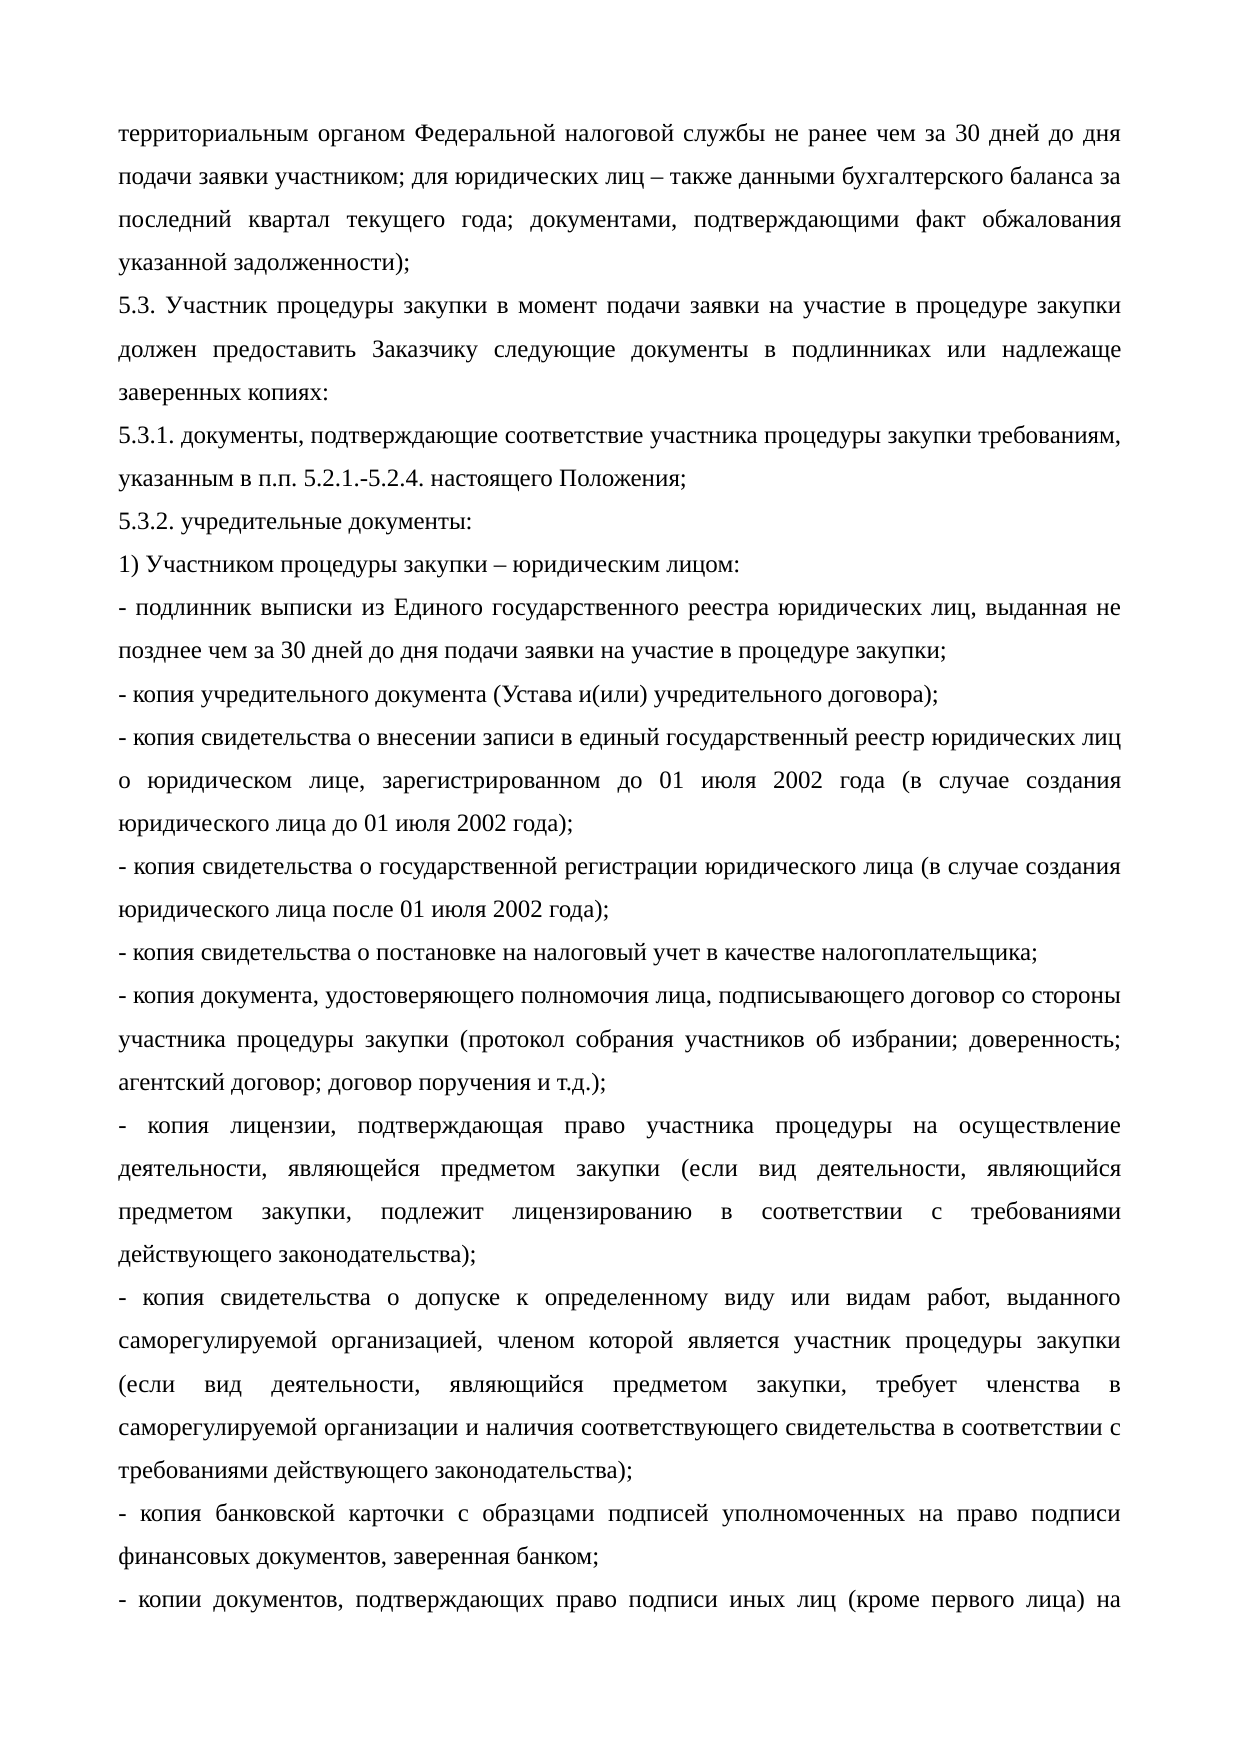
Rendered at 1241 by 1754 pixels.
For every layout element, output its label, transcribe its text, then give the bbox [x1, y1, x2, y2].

text - копия лицензии, подтверждающая право участника процедуры на осуществление деятельности, являющейся предметом закупки (если вид деятельности, являющийся предметом закупки, подлежит лицензированию в соответствии с требованиями действующего законодательства); [118, 1110, 1122, 1268]
text - копия банковской карточки с образцами подписей уполномоченных на право подписи финансовых документов, заверенная банком; [118, 1498, 1122, 1570]
text - копия документа, удостоверяющего полномочия лица, подписывающего договор со стороны участника процедуры закупки (протокол собрания участников об избрании; доверенность; агентский договор; договор поручения и т.д.); [118, 981, 1122, 1096]
text - копия учредительного документа (Устава и(или) учредительного договора); [118, 679, 1122, 707]
text - копия свидетельства о государственной регистрации юридического лица (в случае создания юридического лица после 01 июля 2002 года); [118, 851, 1122, 923]
text - копии документов, подтверждающих право подписи иных лиц (кроме первого лица) на [118, 1584, 1122, 1613]
text 5.3. Участник процедуры закупки в момент подачи заявки на участие в процедуре закупки должен предоставить Заказчику следующие документы в подлинниках или надлежаще заверенных копиях: [118, 291, 1122, 406]
text - копия свидетельства о постановке на налоговый учет в качестве налогоплательщика; [118, 937, 1122, 966]
text - подлинник выписки из Единого государственного реестра юридических лиц, выданная не позднее чем за 30 дней до дня подачи заявки на участие в процедуре закупки; [118, 592, 1122, 664]
text - копия свидетельства о внесении записи в единый государственный реестр юридических лиц о юридическом лице, зарегистрированном до 01 июля 2002 года (в случае создания юридического лица до 01 июля 2002 года); [118, 722, 1122, 837]
text 1) Участником процедуры закупки – юридическим лицом: [118, 549, 1122, 578]
text 5.3.1. документы, подтверждающие соответствие участника процедуры закупки требованиям, указанным в п.п. 5.2.1.-5.2.4. настоящего Положения; [118, 420, 1122, 492]
text территориальным органом Федеральной налоговой службы не ранее чем за 30 дней до дня подачи заявки участником; для юридических лиц – также данными бухгалтерского баланса за последний квартал текущего года; документами, подтверждающими факт обжалования указанной задолженности); [118, 118, 1122, 276]
text - копия свидетельства о допуске к определенному виду или видам работ, выданного саморегулируемой организацией, членом которой является участник процедуры закупки (если вид деятельности, являющийся предметом закупки, требует членства в саморегулируемой организации и наличия соответствующего свидетельства в соответствии с требованиями действующего законодательства); [118, 1282, 1122, 1484]
text 5.3.2. учредительные документы: [118, 506, 1122, 535]
